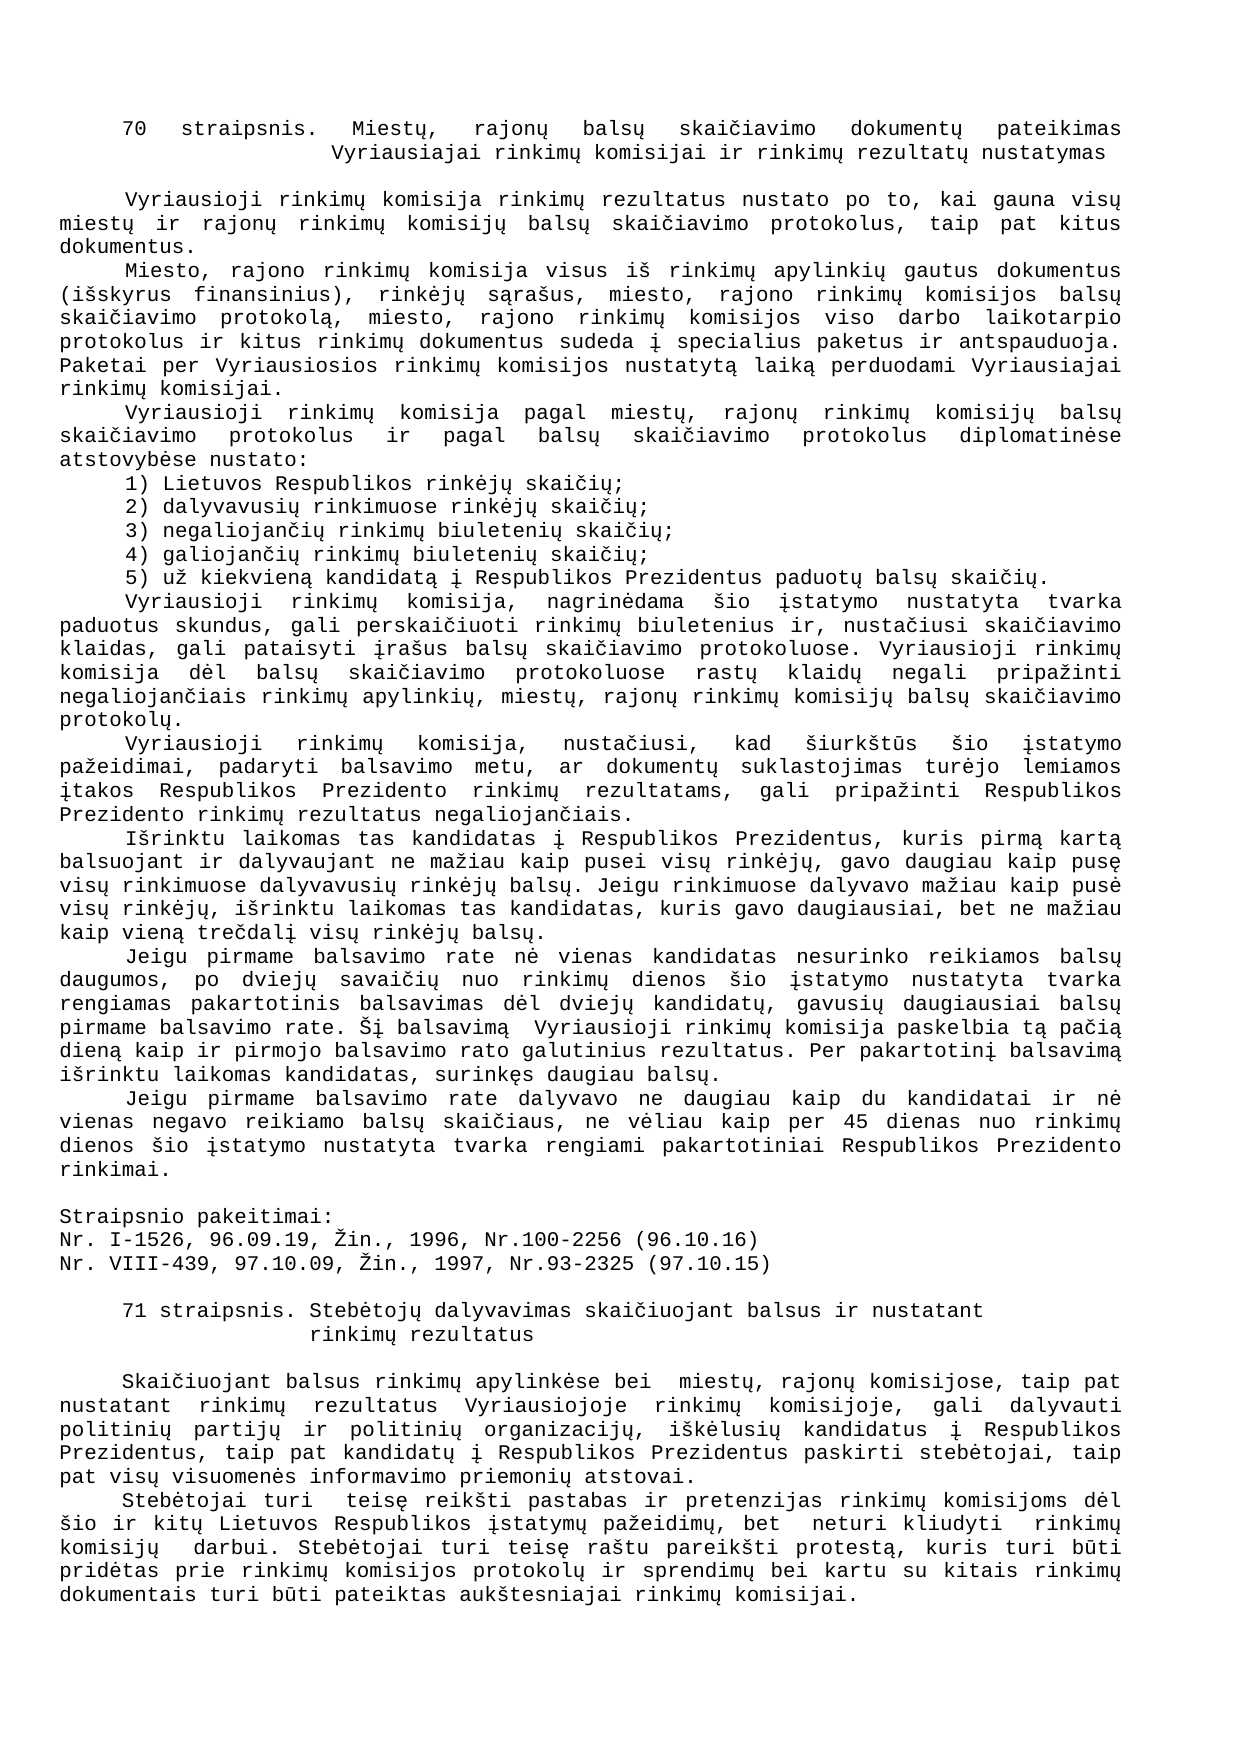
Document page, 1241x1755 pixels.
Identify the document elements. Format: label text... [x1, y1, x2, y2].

text rinkimų rezultatus [59, 1324, 1122, 1348]
text 4) galiojančių rinkimų biuletenių skaičių; [59, 544, 1122, 567]
text 2) dalyvavusių rinkimuose rinkėjų skaičių; [59, 496, 1122, 520]
text Vyriausioji rinkimų komisija rinkimų rezultatus nustato po to, kai gauna visų miestų ir rajonų rinkimų komisijų balsų skaičiavimo protokolus, taip pat kitus dokumentus. [59, 189, 1122, 260]
text Skaičiuojant balsus rinkimų apylinkėse bei miestų, rajonų komisijose, taip pat nustatant rinkimų rezultatus Vyriausiojoje rinkimų komisijoje, gali dalyvauti politinių partijų ir politinių organizacijų, iškėlusių kandidatus į Respublikos Prezidentus, taip pat kandidatų į Respublikos Prezidentus paskirti stebėtojai, taip pat visų visuomenės informavimo priemonių atstovai. [59, 1371, 1122, 1489]
text Vyriausioji rinkimų komisija, nagrinėdama šio įstatymo nustatyta tvarka paduotus skundus, gali perskaičiuoti rinkimų biuletenius ir, nustačiusi skaičiavimo klaidas, gali pataisyti įrašus balsų skaičiavimo protokoluose. Vyriausioji rinkimų komisija dėl balsų skaičiavimo protokoluose rastų klaidų negali pripažinti negaliojančiais rinkimų apylinkių, miestų, rajonų rinkimų komisijų balsų skaičiavimo protokolų. [59, 591, 1122, 733]
text Išrinktu laikomas tas kandidatas į Respublikos Prezidentus, kuris pirmą kartą balsuojant ir dalyvaujant ne mažiau kaip pusei visų rinkėjų, gavo daugiau kaip pusę visų rinkimuose dalyvavusių rinkėjų balsų. Jeigu rinkimuose dalyvavo mažiau kaip pusė visų rinkėjų, išrinktu laikomas tas kandidatas, kuris gavo daugiausiai, bet ne mažiau kaip vieną trečdalį visų rinkėjų balsų. [59, 827, 1122, 946]
text 71 straipsnis. Stebėtojų dalyvavimas skaičiuojant balsus ir nustatant [59, 1300, 1122, 1324]
text 1) Lietuvos Respublikos rinkėjų skaičių; [59, 473, 1122, 496]
text 5) už kiekvieną kandidatą į Respublikos Prezidentus paduotų balsų skaičių. [59, 567, 1122, 591]
text Jeigu pirmame balsavimo rate nė vienas kandidatas nesurinko reikiamos balsų daugumos, po dviejų savaičių nuo rinkimų dienos šio įstatymo nustatyta tvarka rengiamas pakartotinis balsavimas dėl dviejų kandidatų, gavusių daugiausiai balsų pirmame balsavimo rate. Šį balsavimą Vyriausioji rinkimų komisija paskelbia tą pačią dieną kaip ir pirmojo balsavimo rato galutinius rezultatus. Per pakartotinį balsavimą išrinktu laikomas kandidatas, surinkęs daugiau balsų. [59, 946, 1122, 1088]
text Vyriausioji rinkimų komisija, nustačiusi, kad šiurkštūs šio įstatymo pažeidimai, padaryti balsavimo metu, ar dokumentų suklastojimas turėjo lemiamos įtakos Respublikos Prezidento rinkimų rezultatams, gali pripažinti Respublikos Prezidento rinkimų rezultatus negaliojančiais. [59, 733, 1122, 827]
text 3) negaliojančių rinkimų biuletenių skaičių; [59, 520, 1122, 544]
text Nr. VIII-439, 97.10.09, Žin., 1997, Nr.93-2325 (97.10.15) [59, 1253, 1122, 1277]
text Nr. I-1526, 96.09.19, Žin., 1996, Nr.100-2256 (96.10.16) [59, 1229, 1122, 1253]
text Straipsnio pakeitimai: [59, 1206, 1122, 1229]
text Miesto, rajono rinkimų komisija visus iš rinkimų apylinkių gautus dokumentus (išskyrus finansinius), rinkėjų sąrašus, miesto, rajono rinkimų komisijos balsų skaičiavimo protokolą, miesto, rajono rinkimų komisijos viso darbo laikotarpio protokolus ir kitus rinkimų dokumentus sudeda į specialius paketus ir antspauduoja. Paketai per Vyriausiosios rinkimų komisijos nustatytą laiką perduodami Vyriausiajai rinkimų komisijai. [59, 260, 1122, 402]
text Jeigu pirmame balsavimo rate dalyvavo ne daugiau kaip du kandidatai ir nė vienas negavo reikiamo balsų skaičiaus, ne vėliau kaip per 45 dienas nuo rinkimų dienos šio įstatymo nustatyta tvarka rengiami pakartotiniai Respublikos Prezidento rinkimai. [59, 1088, 1122, 1182]
text Vyriausioji rinkimų komisija pagal miestų, rajonų rinkimų komisijų balsų skaičiavimo protokolus ir pagal balsų skaičiavimo protokolus diplomatinėse atstovybėse nustato: [59, 402, 1122, 473]
text 70 straipsnis. Miestų, rajonų balsų skaičiavimo dokumentų pateikimas Vyriausiajai rinkimų komisijai ir rinkimų rezultatų nustatymas [59, 118, 1122, 165]
text Stebėtojai turi teisę reikšti pastabas ir pretenzijas rinkimų komisijoms dėl šio ir kitų Lietuvos Respublikos įstatymų pažeidimų, bet neturi kliudyti rinkimų komisijų darbui. Stebėtojai turi teisę raštu pareikšti protestą, kuris turi būti pridėtas prie rinkimų komisijos protokolų ir sprendimų bei kartu su kitais rinkimų dokumentais turi būti pateiktas aukštesniajai rinkimų komisijai. [59, 1489, 1122, 1608]
